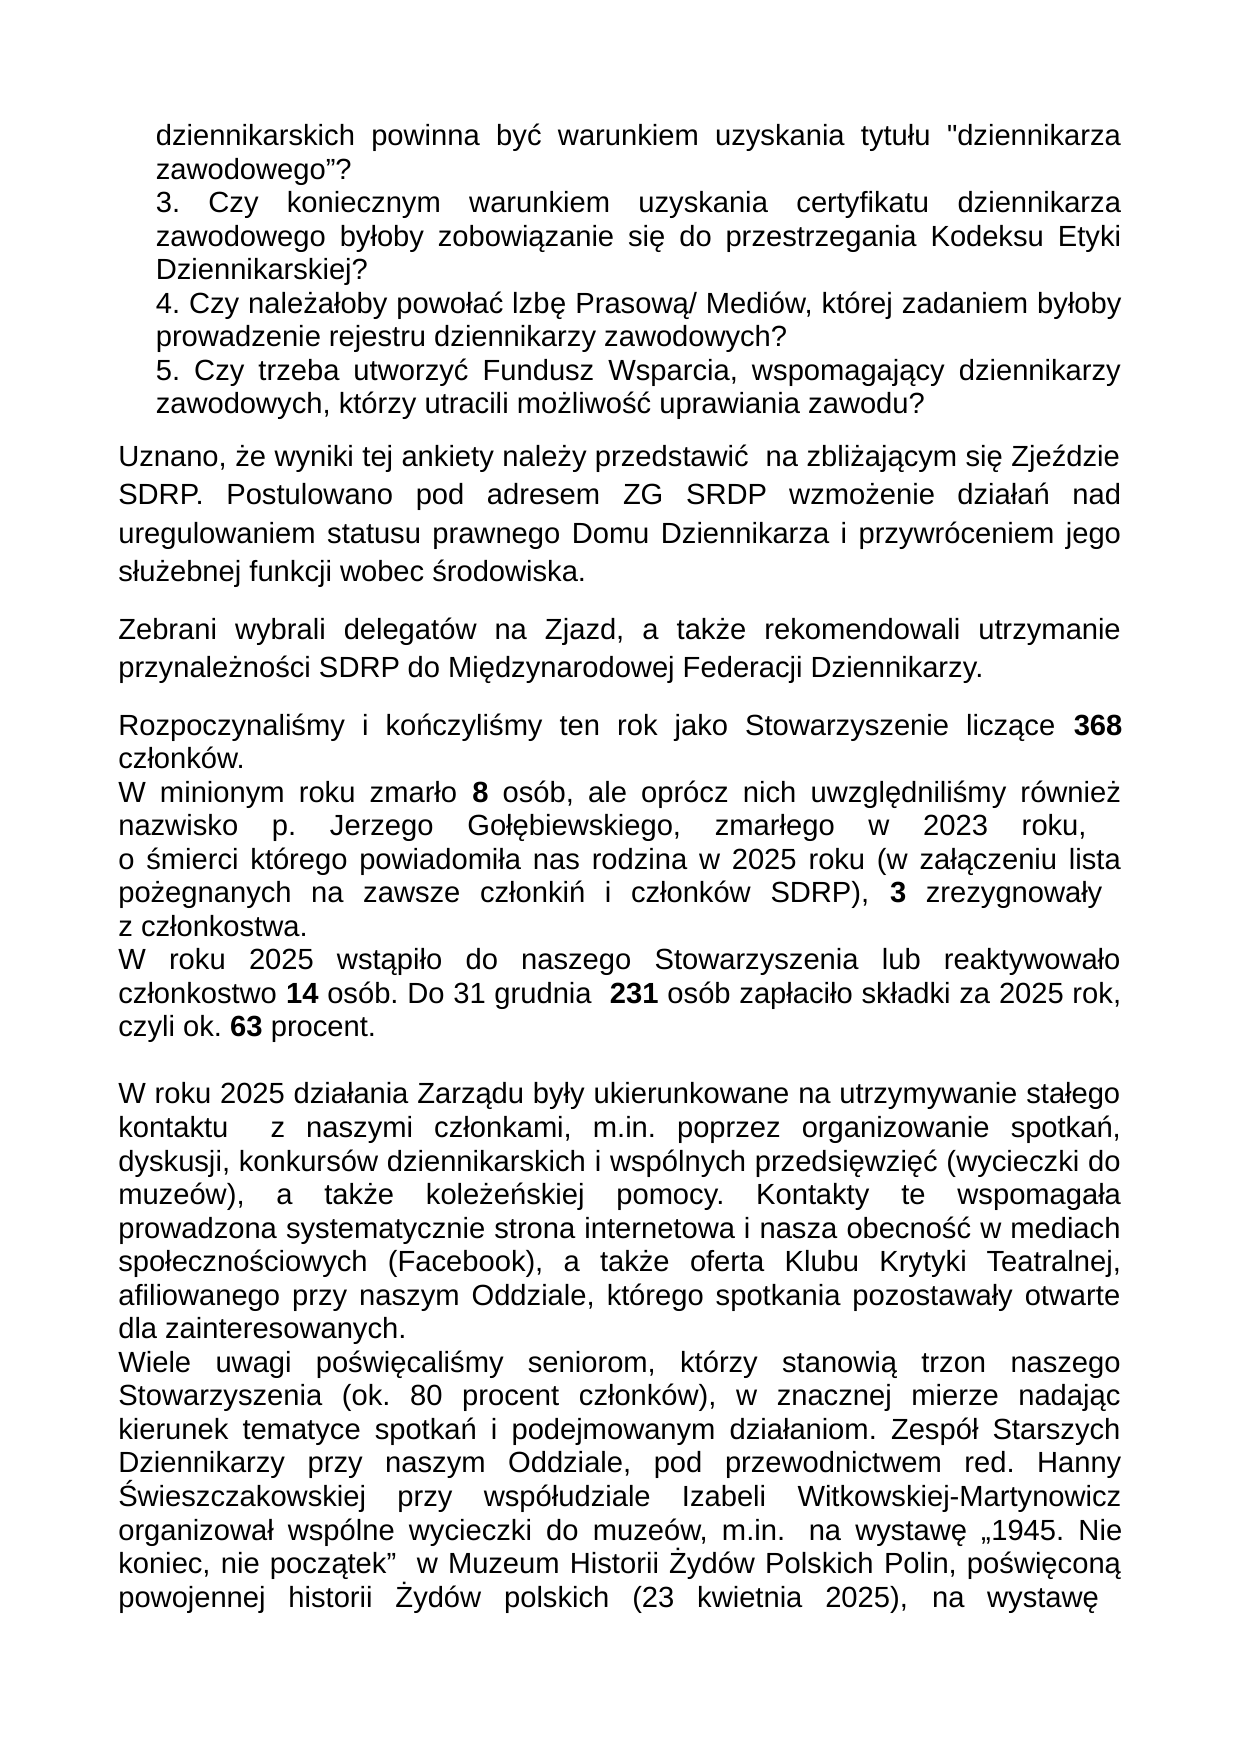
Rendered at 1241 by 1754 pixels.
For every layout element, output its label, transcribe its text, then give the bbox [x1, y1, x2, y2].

list 5. Czy trzeba utworzyć Fundusz Wsparcia, wspomagający dziennikarzy zawodowych, którzy utracili możliwość uprawiania zawodu? [156, 353, 1122, 420]
text W roku 2025 działania Zarządu były ukierunkowane na utrzymywanie stałego kontaktu z naszymi członkami, m.in. poprzez organizowanie spotkań, dyskusji, konkursów dziennikarskich i wspólnych przedsięwzięć (wycieczki do muzeów), a także koleżeńskiej pomocy. Kontakty te wspomagała prowadzona systematycznie strona internetowa i nasza obecność w mediach społecznościowych (Facebook), a także oferta Klubu Krytyki Teatralnej, afiliowanego przy naszym Oddziale, którego spotkania pozostawały otwarte dla zainteresowanych. [118, 1076, 1122, 1345]
text Zebrani wybrali delegatów na Zjazd, a także rekomendowali utrzymanie przynależności SDRP do Międzynarodowej Federacji Dziennikarzy. [118, 612, 1122, 684]
text W minionym roku zmarło 8 osób, ale oprócz nich uwzględniliśmy również nazwisko p. Jerzego Gołębiewskiego, zmarłego w 2023 roku, o śmierci którego powiadomiła nas rodzina w 2025 roku (w załączeniu lista pożegnanych na zawsze członkiń i członków SDRP), 3 zrezygnowały z członkostwa. [118, 774, 1122, 942]
text Uznano, że wyniki tej ankiety należy przedstawić na zbliżającym się Zjeździe SDRP. Postulowano pod adresem ZG SRDP wzmożenie działań nad uregulowaniem statusu prawnego Domu Dziennikarza i przywróceniem jego służebnej funkcji wobec środowiska. [118, 439, 1122, 588]
text W roku 2025 wstąpiło do naszego Stowarzyszenia lub reaktywowało członkostwo 14 osób. Do 31 grudnia 231 osób zapłaciło składki za 2025 rok, czyli ok. 63 procent. [118, 942, 1122, 1043]
text Wiele uwagi poświęcaliśmy seniorom, którzy stanowią trzon naszego Stowarzyszenia (ok. 80 procent członków), w znacznej mierze nadając kierunek tematyce spotkań i podejmowanym działaniom. Zespół Starszych Dziennikarzy przy naszym Oddziale, pod przewodnictwem red. Hanny Świeszczakowskiej przy współudziale Izabeli Witkowskiej-Martynowicz organizował wspólne wycieczki do muzeów, m.in. na wystawę „1945. Nie koniec, nie początek” w Muzeum Historii Żydów Polskich Polin, poświęconą powojennej historii Żydów polskich (23 kwietnia 2025), na wystawę [118, 1345, 1122, 1613]
text Rozpoczynaliśmy i kończyliśmy ten rok jako Stowarzyszenie liczące 368 członków. [118, 707, 1122, 774]
list 4. Czy należałoby powołać lzbę Prasową/ Mediów, której zadaniem byłoby prowadzenie rejestru dziennikarzy zawodowych? [156, 286, 1122, 353]
list dziennikarskich powinna być warunkiem uzyskania tytułu "dziennikarza zawodowego”? [156, 118, 1122, 185]
list 3. Czy koniecznym warunkiem uzyskania certyfikatu dziennikarza zawodowego byłoby zobowiązanie się do przestrzegania Kodeksu Etyki Dziennikarskiej? [156, 185, 1122, 286]
